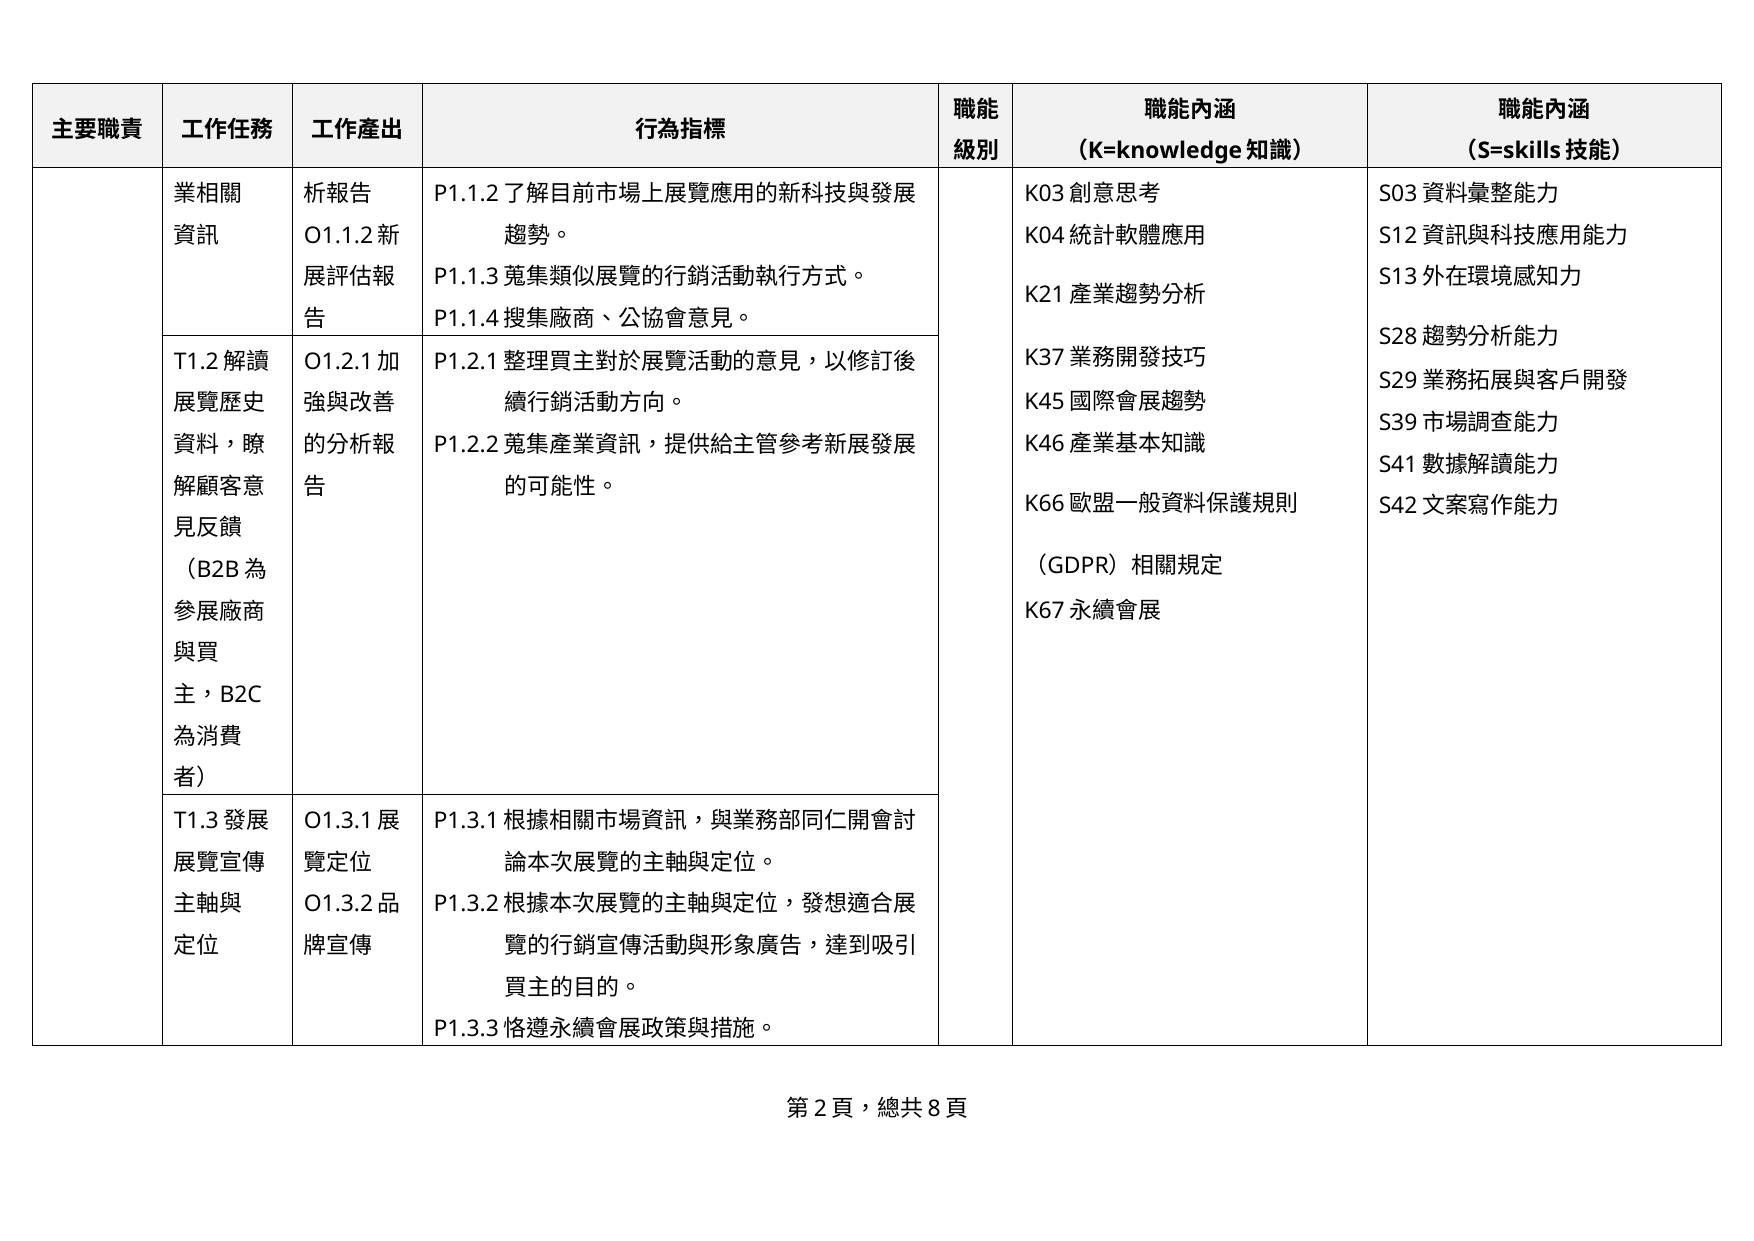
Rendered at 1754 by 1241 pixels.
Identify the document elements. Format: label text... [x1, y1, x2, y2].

table_cell K03創意思考 K04統計軟體應用 K21產業趨勢分析 K37業務開發技巧 K45國際會展趨勢 K46產業基本知識 K66歐盟一般資料保護規則（GDPR）相關規定 K67永續會展 [1013, 168, 1367, 1045]
table_header 行為指標 [423, 84, 938, 167]
table_cell P1.1.2了解目前市場上展覽應用的新科技與發展趨勢。 P1.1.3蒐集類似展覽的行銷活動執行方式。 P1.1.4搜集廠商、公協會意見。 [423, 168, 938, 335]
table_cell 業相關 資訊 [163, 168, 292, 335]
table_cell 析報告 O1.1.2新展評估報告 [293, 168, 422, 335]
table_cell [33, 168, 162, 1045]
table_cell P1.3.1根據相關市場資訊，與業務部同仁開會討論本次展覽的主軸與定位。 P1.3.2根據本次展覽的主軸與定位，發想適合展覽的行銷宣傳活動與形象廣告，達到吸引買主的目的。 P1.3.3恪遵永續會展政策與措施。 [423, 795, 938, 1045]
table_cell T1.2解讀展覽歷史資料，瞭解顧客意見反饋（B2B為參展廠商與買主，B2C為消費者） [163, 336, 292, 794]
table_cell O1.2.1加強與改善的分析報告 [293, 336, 422, 794]
table_cell S03資料彙整能力 S12資訊與科技應用能力 S13外在環境感知力 S28趨勢分析能力 S29業務拓展與客戶開發 S39市場調查能力 S41數據解讀能力 S42文案寫作能力 [1368, 168, 1721, 1045]
table_header 職能 級別 [939, 84, 1012, 167]
table_header 工作產出 [293, 84, 422, 167]
table_header 職能內涵 （K=knowledge知識） [1013, 84, 1367, 167]
table_cell O1.3.1展覽定位 O1.3.2品牌宣傳 [293, 795, 422, 1045]
table_cell T1.3發展展覽宣傳主軸與 定位 [163, 795, 292, 1045]
table_header 主要職責 [33, 84, 162, 167]
table_header 工作任務 [163, 84, 292, 167]
table_cell P1.2.1整理買主對於展覽活動的意見，以修訂後續行銷活動方向。 P1.2.2蒐集產業資訊，提供給主管參考新展發展的可能性。 [423, 336, 938, 794]
table_header 職能內涵 （S=skills技能） [1368, 84, 1721, 167]
table_cell [939, 168, 1012, 1045]
